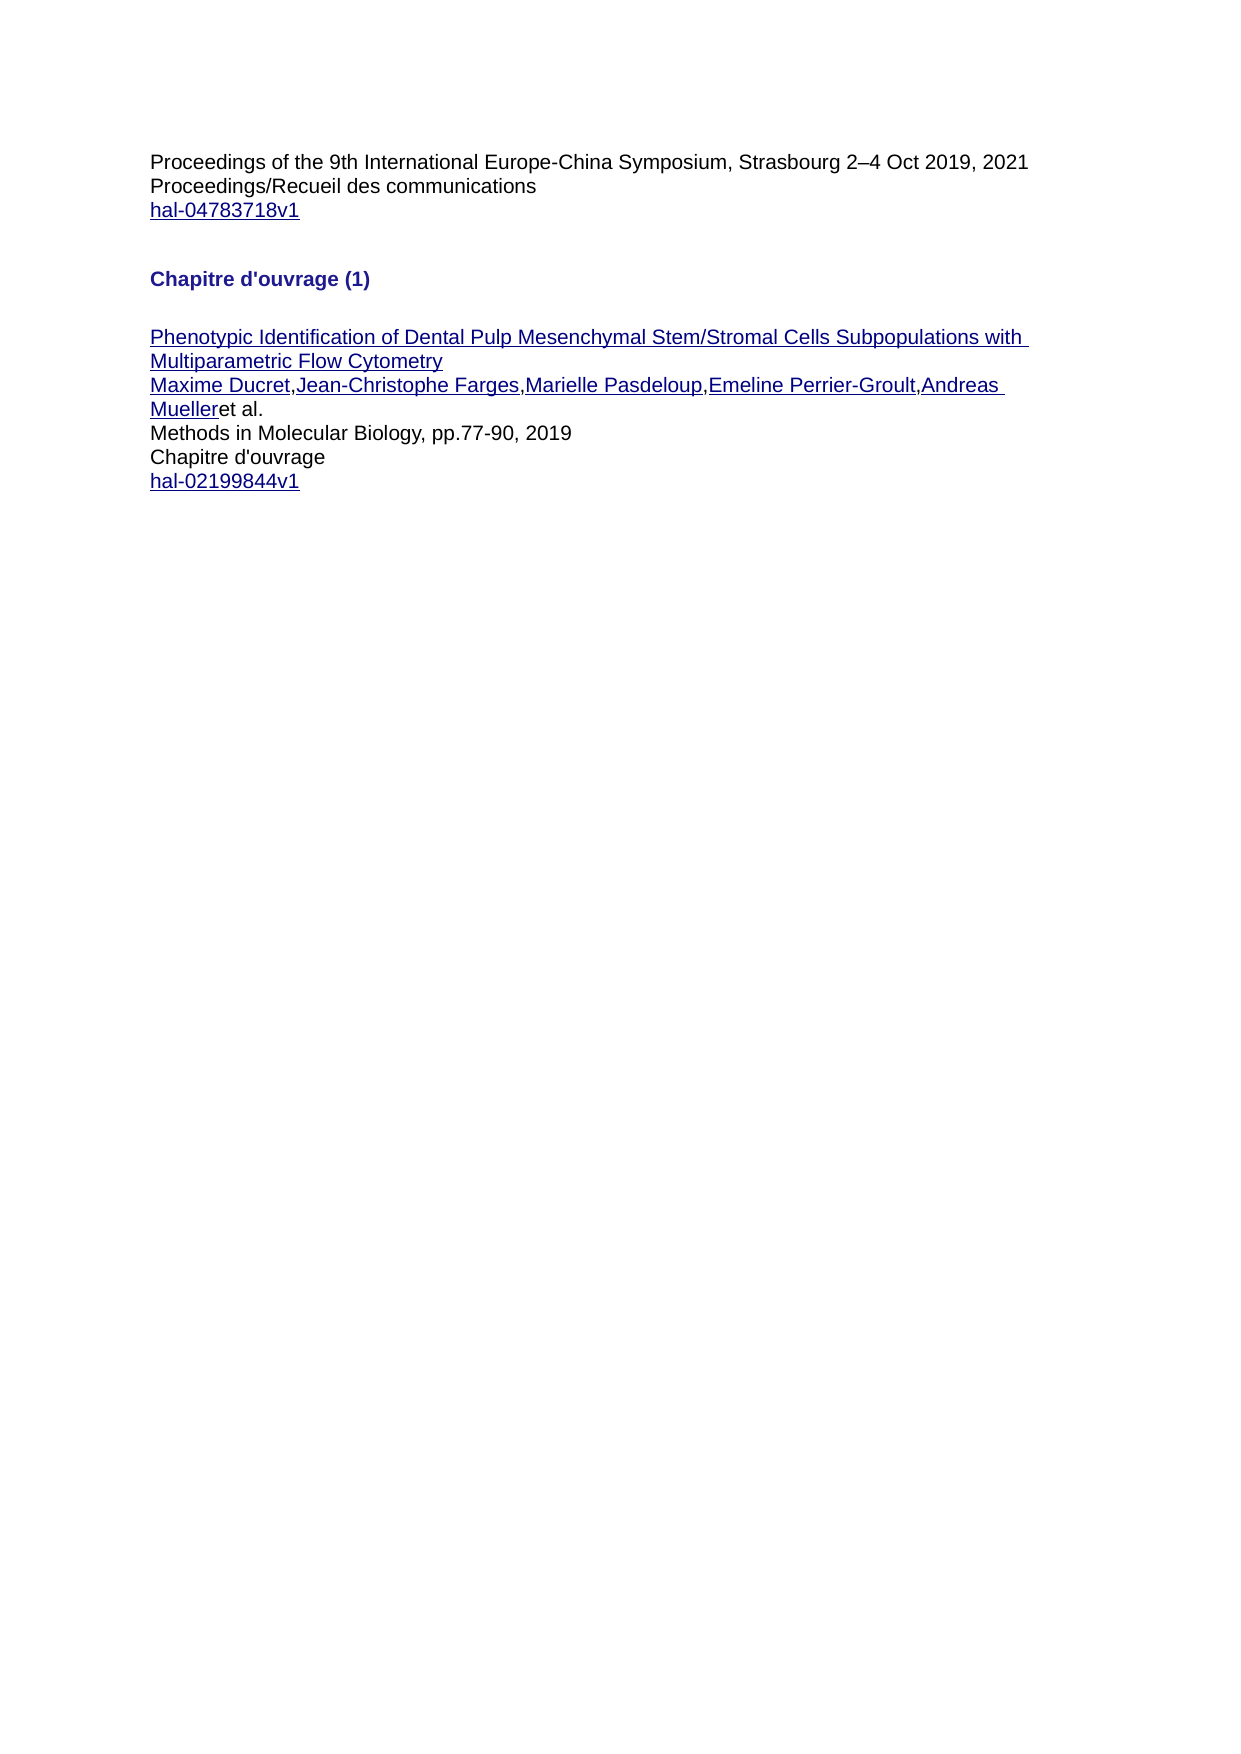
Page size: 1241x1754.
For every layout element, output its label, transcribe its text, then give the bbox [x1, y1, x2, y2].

subtitle Chapitre d'ouvrage (1) [150, 267, 1090, 291]
table_header Proceedings of the 9th International Europe-China Symposium, Strasbourg 2–4 Oct 2019, 2021 Proceedings/Recueil des communications hal-04783718v1 [150, 150, 1090, 222]
table_header Phenotypic Identification of Dental Pulp Mesenchymal Stem/Stromal Cells Subpopulations with Multiparametric Flow Cytometry Maxime Ducret,Jean-Christophe Farges,Marielle Pasdeloup,Emeline Perrier-Groult,Andreas Muelleret al. Methods in Molecular Biology, pp.77-90, 2019 Chapitre d'ouvrage hal-02199844v1 [150, 325, 1090, 493]
